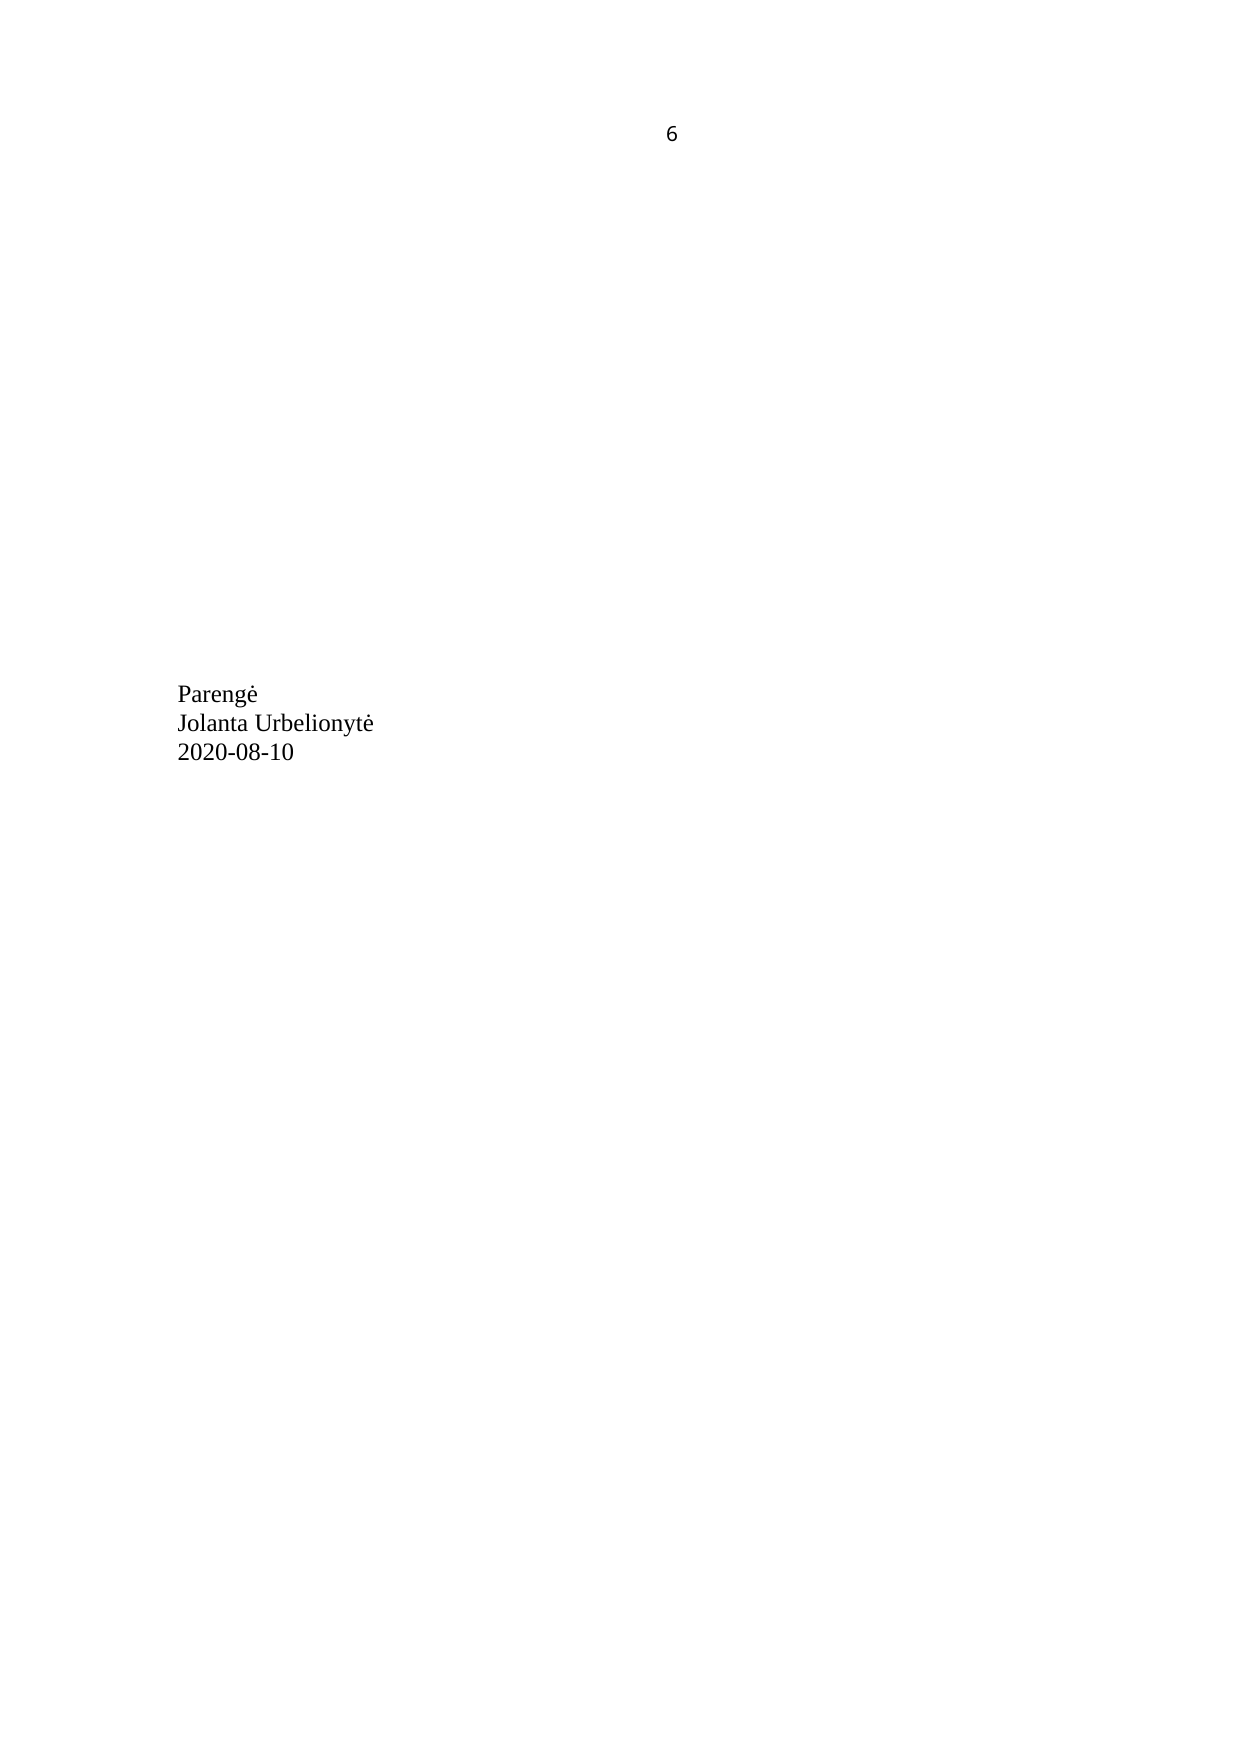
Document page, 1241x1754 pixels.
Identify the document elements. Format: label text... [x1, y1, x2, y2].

text Parengė [177, 679, 1166, 708]
text Jolanta Urbelionytė [177, 708, 1166, 737]
text 2020-08-10 [177, 737, 1166, 765]
